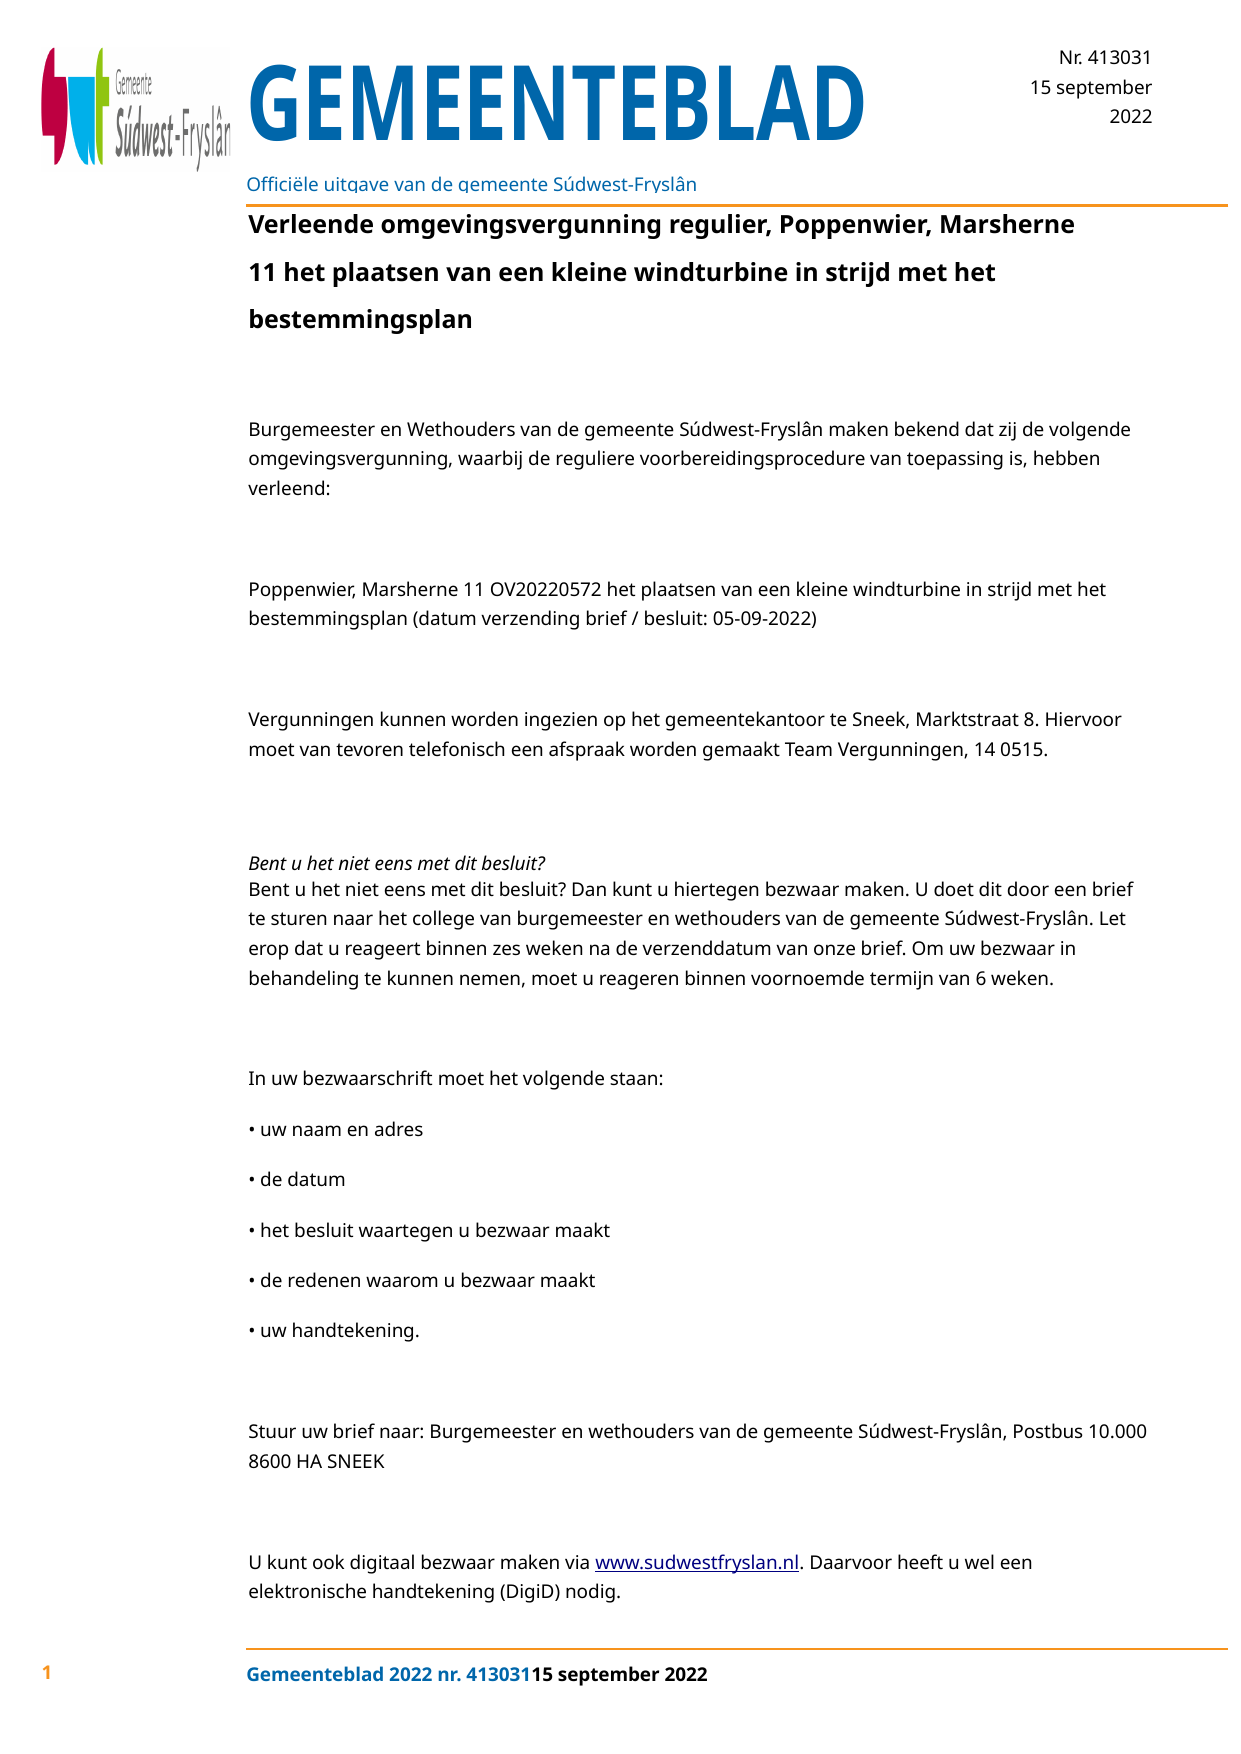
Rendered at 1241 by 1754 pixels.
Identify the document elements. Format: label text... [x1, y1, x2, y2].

text • de redenen waarom u bezwaar maakt [248, 1267, 1152, 1293]
text • uw handtekening. [248, 1318, 1152, 1343]
text Vergunningen kunnen worden ingezien op het gemeentekantoor te Sneek, Marktstraat 8. Hiervoor moet van tevoren telefonisch een afspraak worden gemaakt Team Vergunningen, 14 0515. [248, 706, 1152, 762]
text Bent u het niet eens met dit besluit? Dan kunt u hiertegen bezwaar maken. U doet dit door een brief te sturen naar het college van burgemeester en wethouders van de gemeente Súdwest-Fryslân. Let erop dat u reageert binnen zes weken na de verzenddatum van onze brief. Om uw bezwaar in behandeling te kunnen nemen, moet u reageren binnen voornoemde termijn van 6 weken. [248, 876, 1152, 991]
text • het besluit waartegen u bezwaar maakt [248, 1217, 1152, 1243]
text Stuur uw brief naar: Burgemeester en wethouders van de gemeente Súdwest-Fryslân, Postbus 10.000 8600 HA SNEEK [248, 1418, 1152, 1474]
text Burgemeester en Wethouders van de gemeente Súdwest-Fryslân maken bekend dat zij de volgende omgevingsvergunning, waarbij de reguliere voorbereidingsprocedure van toepassing is, hebben verleend: [248, 416, 1152, 501]
picture [41, 47, 231, 172]
text Poppenwier, Marsherne 11 OV20220572 het plaatsen van een kleine windturbine in strijd met het bestemmingsplan (datum verzending brief / besluit: 05-09-2022) [248, 576, 1152, 631]
text • de datum [248, 1166, 1152, 1192]
text U kunt ook digitaal bezwaar maken via www.sudwestfryslan.nl. Daarvoor heeft u wel een elektronische handtekening (DigiD) nodig. [248, 1549, 1152, 1604]
text In uw bezwaarschrift moet het volgende staan: [248, 1066, 1152, 1091]
text • uw naam en adres [248, 1116, 1152, 1142]
text Bent u het niet eens met dit besluit? [248, 850, 1152, 876]
text Verleende omgevingsvergunning regulier, Poppenwier, Marsherne 11 het plaatsen van een kleine windturbine in strijd met het bestemmingsplan [248, 207, 1152, 336]
